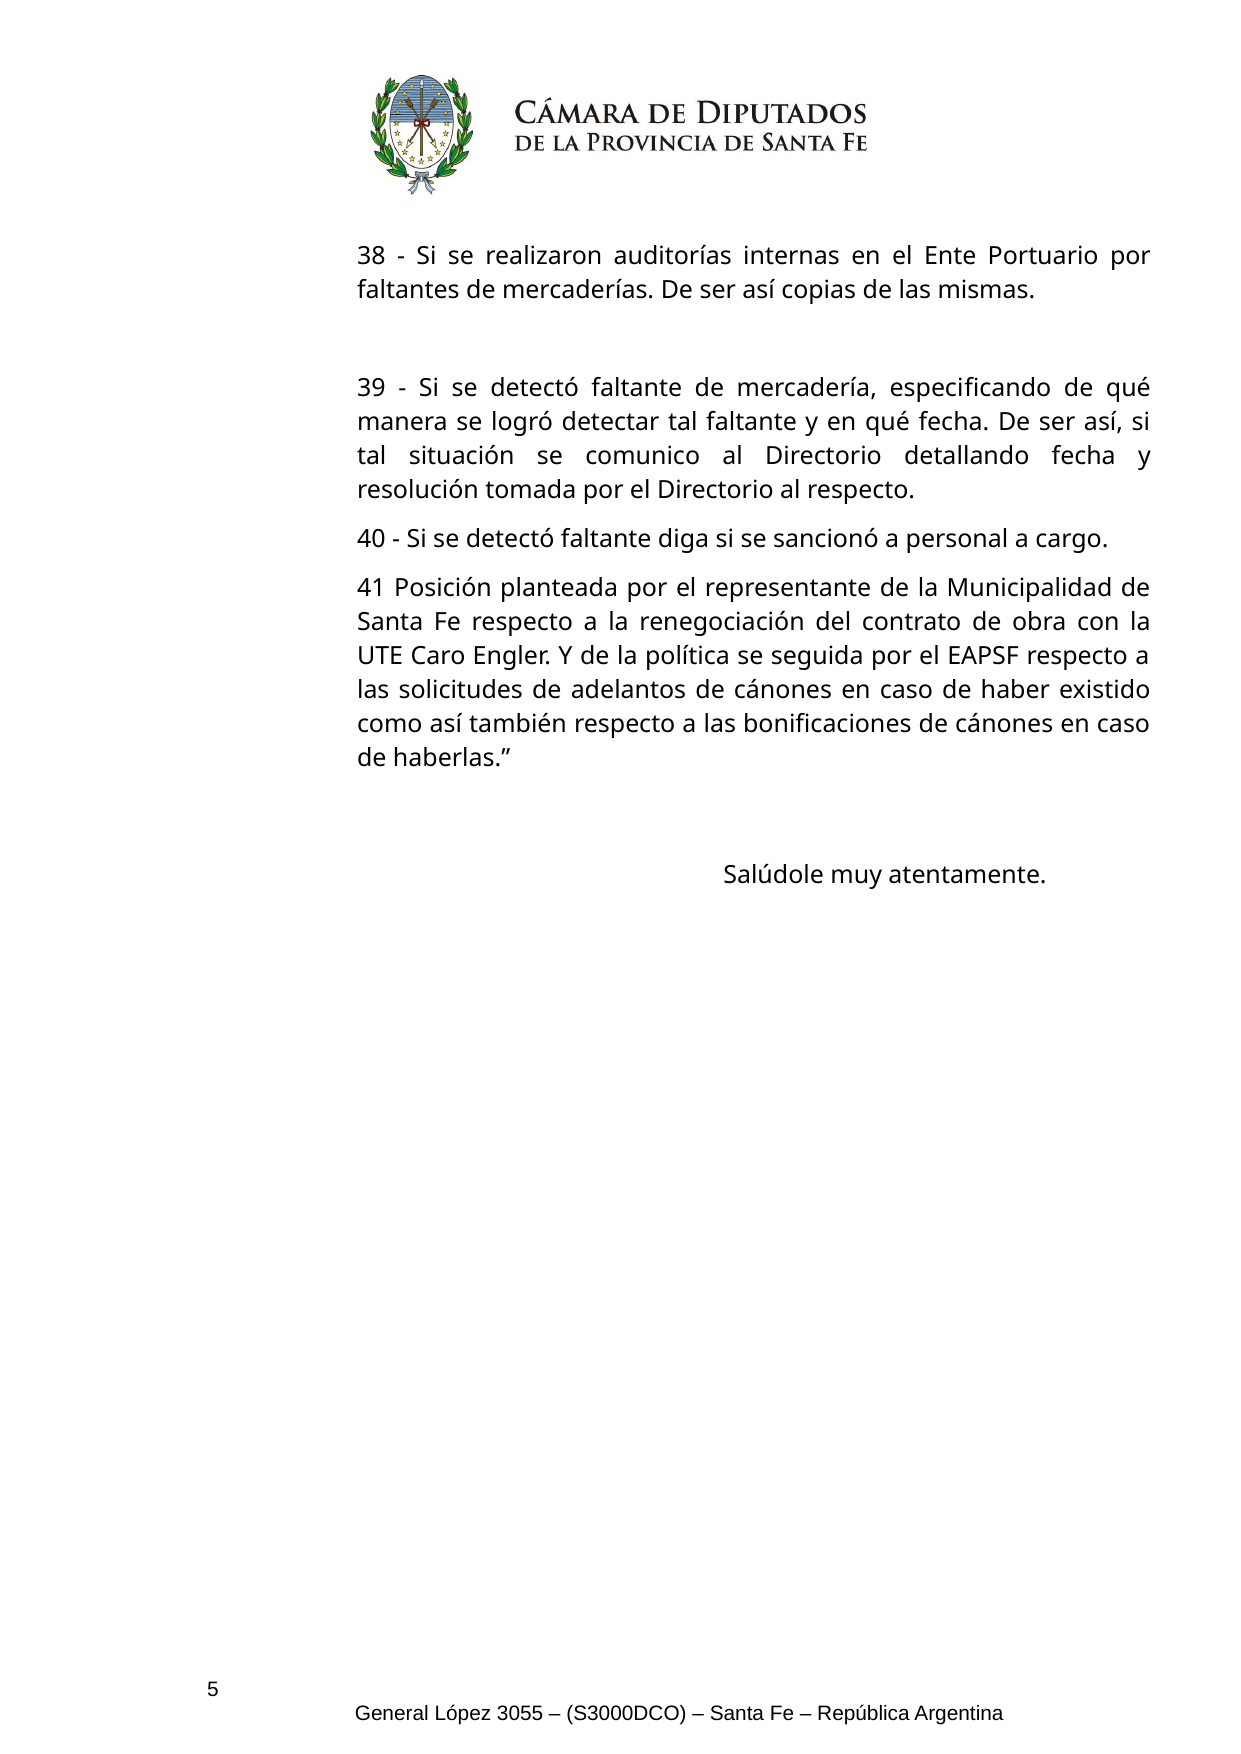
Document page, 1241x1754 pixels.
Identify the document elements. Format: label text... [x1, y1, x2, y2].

text 40 - Si se detectó faltante diga si se sancionó a personal a cargo. [357, 521, 1152, 555]
text 39 - Si se detectó faltante de mercadería, especiﬁcando de qué manera se logró detectar tal faltante y en qué fecha. De ser así, si tal situación se comunico al Directorio detallando fecha y resolución tomada por el Directorio al respecto. [357, 370, 1152, 506]
text 41 Posición planteada por el representante de la Municipalidad de Santa Fe respecto a la renegociación del contrato de obra con la UTE Caro Engler. Y de la política se seguida por el EAPSF respecto a las solicitudes de adelantos de cánones en caso de haber existido como así también respecto a las bonificaciones de cánones en caso de haberlas.” [357, 570, 1152, 774]
text 38 - Si se realizaron auditorías internas en el Ente Portuario por faltantes de mercaderías. De ser así copias de las mismas. [357, 238, 1152, 306]
picture [370, 75, 867, 199]
text Salúdole muy atentamente. [649, 857, 1152, 891]
